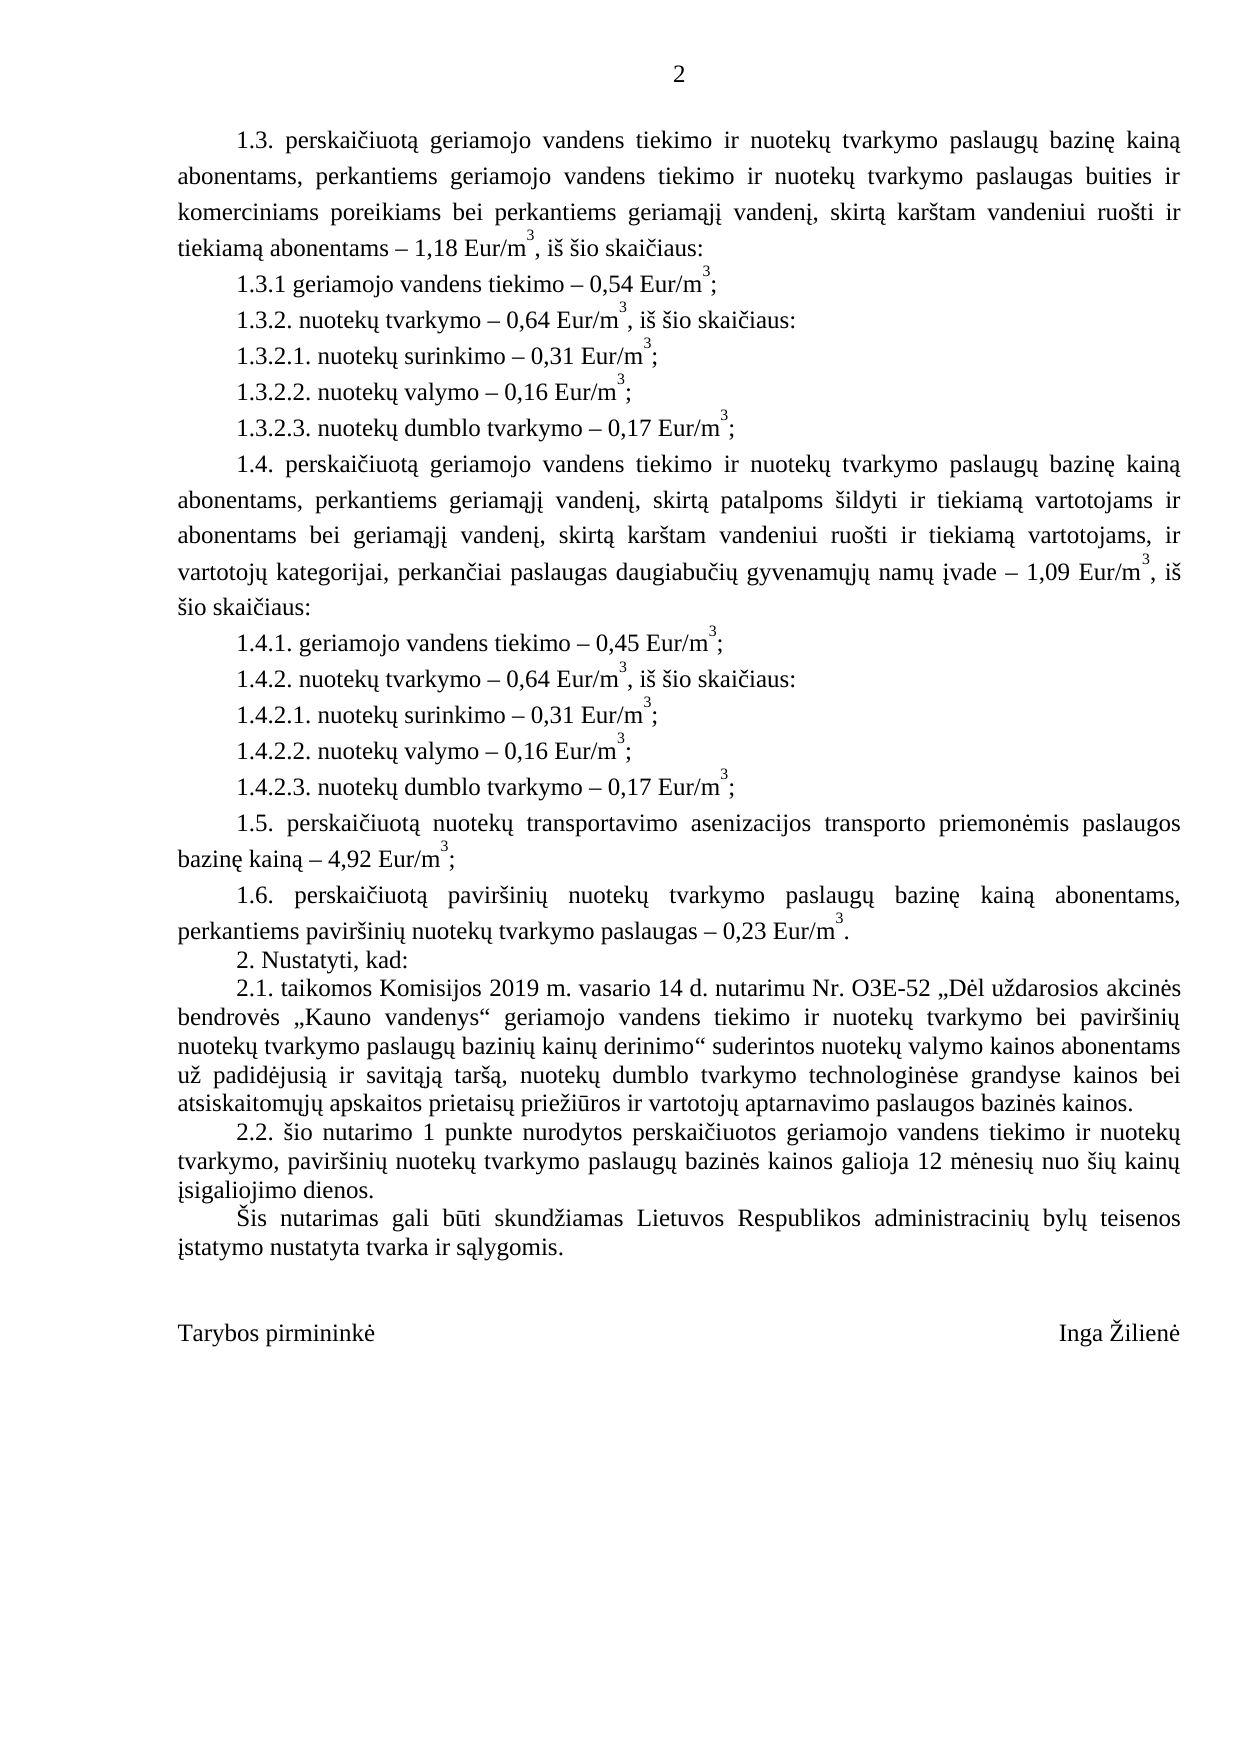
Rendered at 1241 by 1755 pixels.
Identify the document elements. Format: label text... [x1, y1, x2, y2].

text 2.2. šio nutarimo 1 punkte nurodytos perskaičiuotos geriamojo vandens tiekimo ir nuotekų tvarkymo, paviršinių nuotekų tvarkymo paslaugų bazinės kainos galioja 12 mėnesių nuo šių kainų įsigaliojimo dienos. [177, 1117, 1181, 1203]
text 1.4.2.3. nuotekų dumblo tvarkymo – 0,17 Eur/m3; [177, 765, 1181, 801]
text Šis nutarimas gali būti skundžiamas Lietuvos Respublikos administracinių bylų teisenos įstatymo nustatyta tvarka ir sąlygomis. [177, 1203, 1181, 1261]
text 1.3. perskaičiuotą geriamojo vandens tiekimo ir nuotekų tvarkymo paslaugų bazinę kainą abonentams, perkantiems geriamojo vandens tiekimo ir nuotekų tvarkymo paslaugas buities ir komerciniams poreikiams bei perkantiems geriamąjį vandenį, skirtą karštam vandeniui ruošti ir tiekiamą abonentams – 1,18 Eur/m3, iš šio skaičiaus: [177, 118, 1181, 262]
text 1.3.2. nuotekų tvarkymo – 0,64 Eur/m3, iš šio skaičiaus: [177, 298, 1181, 334]
text 2. Nustatyti, kad: [177, 945, 1181, 973]
text 1.4. perskaičiuotą geriamojo vandens tiekimo ir nuotekų tvarkymo paslaugų bazinę kainą abonentams, perkantiems geriamąjį vandenį, skirtą patalpoms šildyti ir tiekiamą vartotojams ir abonentams bei geriamąjį vandenį, skirtą karštam vandeniui ruošti ir tiekiamą vartotojams, ir vartotojų kategorijai, perkančiai paslaugas daugiabučių gyvenamųjų namų įvade – 1,09 Eur/m3, iš šio skaičiaus: [177, 442, 1181, 621]
text 1.4.2.1. nuotekų surinkimo – 0,31 Eur/m3; [177, 693, 1181, 729]
text 1.3.2.3. nuotekų dumblo tvarkymo – 0,17 Eur/m3; [177, 406, 1181, 442]
text 2.1. taikomos Komisijos 2019 m. vasario 14 d. nutarimu Nr. O3E-52 „Dėl uždarosios akcinės bendrovės „Kauno vandenys“ geriamojo vandens tiekimo ir nuotekų tvarkymo bei paviršinių nuotekų tvarkymo paslaugų bazinių kainų derinimo“ suderintos nuotekų valymo kainos abonentams už padidėjusią ir savitąją taršą, nuotekų dumblo tvarkymo technologinėse grandyse kainos bei atsiskaitomųjų apskaitos prietaisų priežiūros ir vartotojų aptarnavimo paslaugos bazinės kainos. [177, 973, 1181, 1117]
text 1.4.2. nuotekų tvarkymo – 0,64 Eur/m3, iš šio skaičiaus: [177, 657, 1181, 693]
text Tarybos pirmininkė Inga Žilienė [177, 1318, 1181, 1347]
text 1.3.2.2. nuotekų valymo – 0,16 Eur/m3; [177, 370, 1181, 406]
text 1.5. perskaičiuotą nuotekų transportavimo asenizacijos transporto priemonėmis paslaugos bazinę kainą – 4,92 Eur/m3; [177, 801, 1181, 873]
text 1.4.2.2. nuotekų valymo – 0,16 Eur/m3; [177, 729, 1181, 765]
text 1.3.1 geriamojo vandens tiekimo – 0,54 Eur/m3; [177, 262, 1181, 298]
text 1.4.1. geriamojo vandens tiekimo – 0,45 Eur/m3; [177, 621, 1181, 657]
text 1.6. perskaičiuotą paviršinių nuotekų tvarkymo paslaugų bazinę kainą abonentams, perkantiems paviršinių nuotekų tvarkymo paslaugas – 0,23 Eur/m3. [177, 873, 1181, 945]
text 1.3.2.1. nuotekų surinkimo – 0,31 Eur/m3; [177, 334, 1181, 370]
